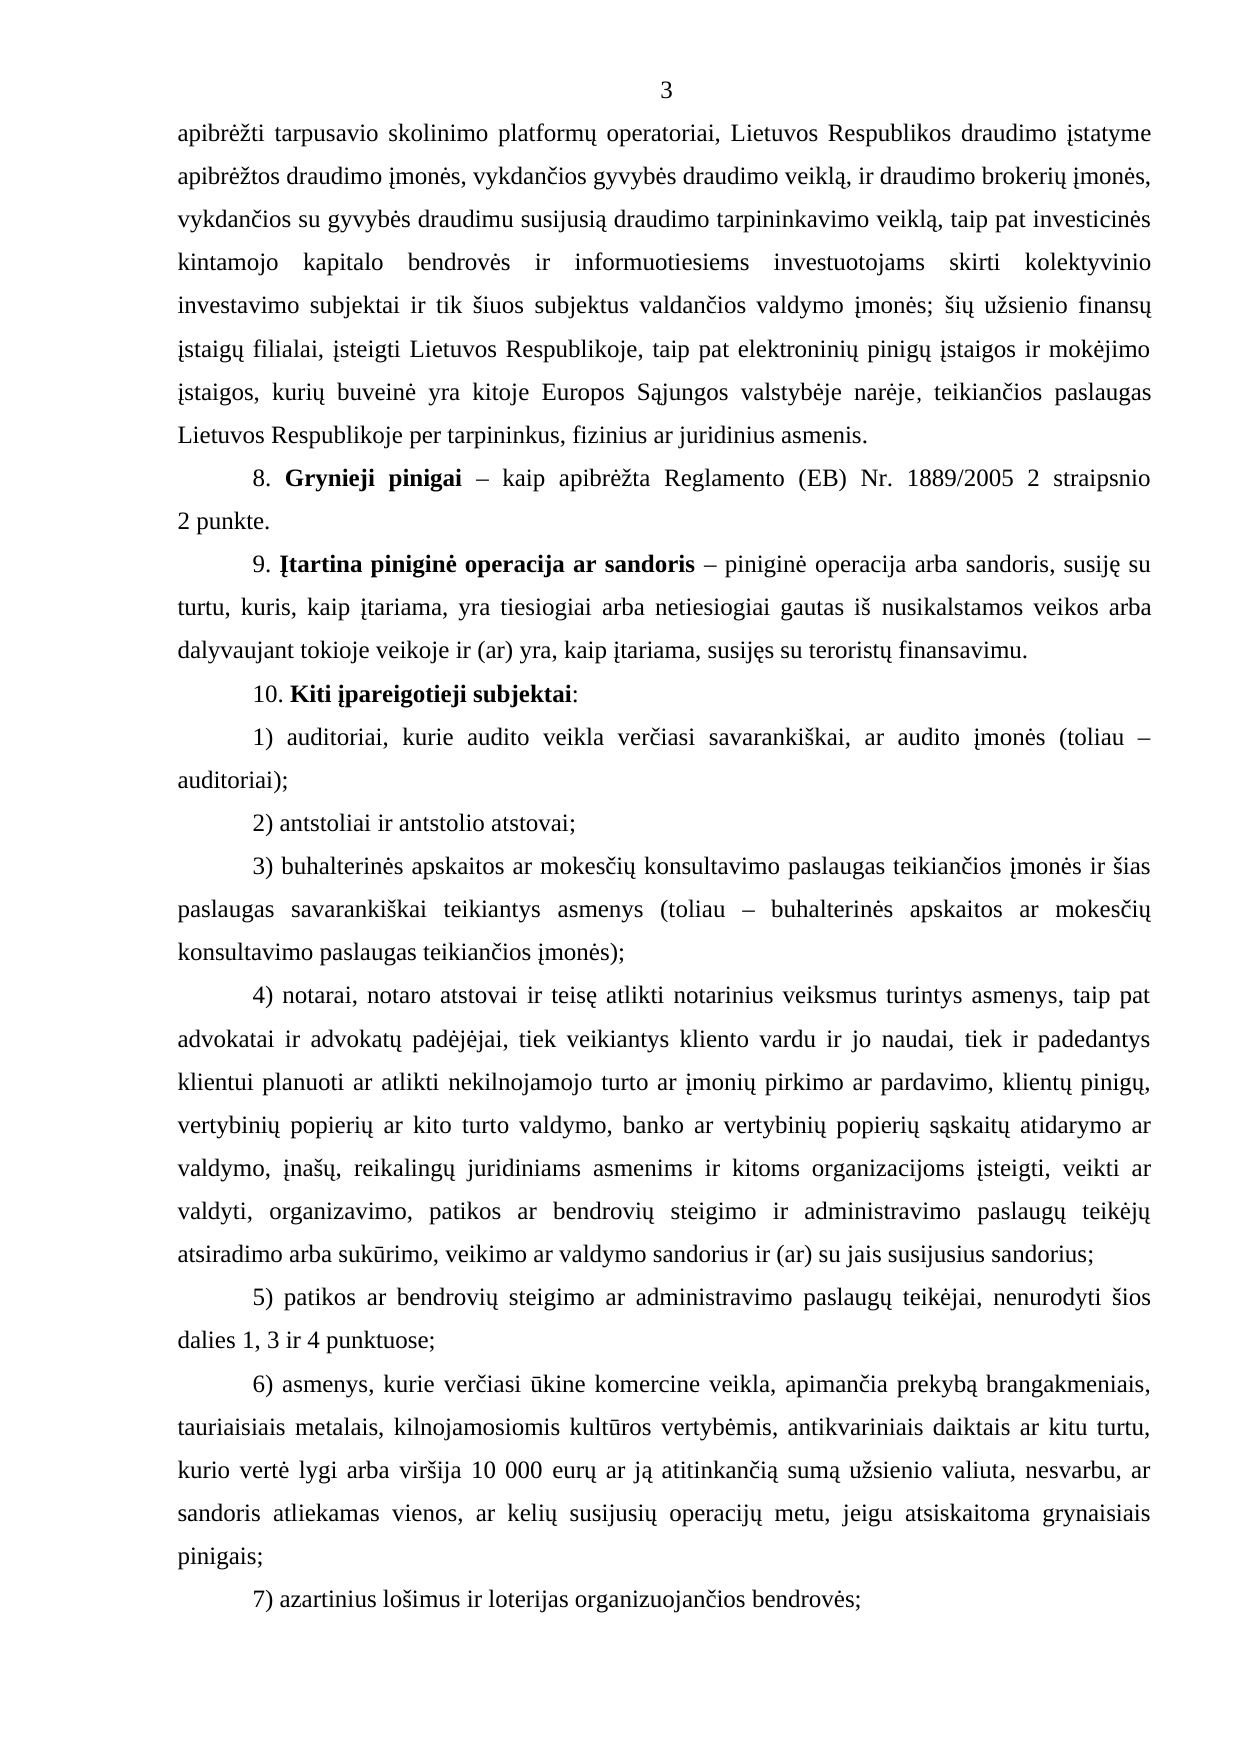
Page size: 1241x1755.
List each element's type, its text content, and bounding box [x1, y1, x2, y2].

text 2) antstoliai ir antstolio atstovai; [177, 808, 1152, 837]
text 1) auditoriai, kurie audito veikla verčiasi savarankiškai, ar audito įmonės (toliau – auditoriai); [177, 722, 1152, 794]
text 4) notarai, notaro atstovai ir teisę atlikti notarinius veiksmus turintys asmenys, taip pat advokatai ir advokatų padėjėjai, tiek veikiantys kliento vardu ir jo naudai, tiek ir padedantys klientui planuoti ar atlikti nekilnojamojo turto ar įmonių pirkimo ar pardavimo, klientų pinigų, vertybinių popierių ar kito turto valdymo, banko ar vertybinių popierių sąskaitų atidarymo ar valdymo, įnašų, reikalingų juridiniams asmenims ir kitoms organizacijoms įsteigti, veikti ar valdyti, organizavimo, patikos ar bendrovių steigimo ir administravimo paslaugų teikėjų atsiradimo arba sukūrimo, veikimo ar valdymo sandorius ir (ar) su jais susijusius sandorius; [177, 981, 1152, 1268]
text 6) asmenys, kurie verčiasi ūkine komercine veikla, apimančia prekybą brangakmeniais, tauriaisiais metalais, kilnojamosiomis kultūros vertybėmis, antikvariniais daiktais ar kitu turtu, kurio vertė lygi arba viršija 10 000 eurų ar ją atitinkančią sumą užsienio valiuta, nesvarbu, ar sandoris atliekamas vienos, ar kelių susijusių operacijų metu, jeigu atsiskaitoma grynaisiais pinigais; [177, 1369, 1152, 1570]
text 7) azartinius lošimus ir loterijas organizuojančios bendrovės; [177, 1584, 1152, 1613]
text 5) patikos ar bendrovių steigimo ar administravimo paslaugų teikėjai, nenurodyti šios dalies 1, 3 ir 4 punktuose; [177, 1282, 1152, 1354]
text 8. Grynieji pinigai – kaip apibrėžta Reglamento (EB) Nr. 1889/2005 2 straipsnio 2 punkte. [177, 463, 1152, 535]
text apibrėžti tarpusavio skolinimo platformų operatoriai, Lietuvos Respublikos draudimo įstatyme apibrėžtos draudimo įmonės, vykdančios gyvybės draudimo veiklą, ir draudimo brokerių įmonės, vykdančios su gyvybės draudimu susijusią draudimo tarpininkavimo veiklą, taip pat investicinės kintamojo kapitalo bendrovės ir informuotiesiems investuotojams skirti kolektyvinio investavimo subjektai ir tik šiuos subjektus valdančios valdymo įmonės; šių užsienio finansų įstaigų filialai, įsteigti Lietuvos Respublikoje, taip pat elektroninių pinigų įstaigos ir mokėjimo įstaigos, kurių buveinė yra kitoje Europos Sąjungos valstybėje narėje, teikiančios paslaugas Lietuvos Respublikoje per tarpininkus, fizinius ar juridinius asmenis. [177, 118, 1152, 449]
text 10. Kiti įpareigotieji subjektai: [177, 679, 1152, 707]
text 9. Įtartina piniginė operacija ar sandoris – piniginė operacija arba sandoris, susiję su turtu, kuris, kaip įtariama, yra tiesiogiai arba netiesiogiai gautas iš nusikalstamos veikos arba dalyvaujant tokioje veikoje ir (ar) yra, kaip įtariama, susijęs su teroristų finansavimu. [177, 549, 1152, 664]
text 3) buhalterinės apskaitos ar mokesčių konsultavimo paslaugas teikiančios įmonės ir šias paslaugas savarankiškai teikiantys asmenys (toliau – buhalterinės apskaitos ar mokesčių konsultavimo paslaugas teikiančios įmonės); [177, 851, 1152, 966]
